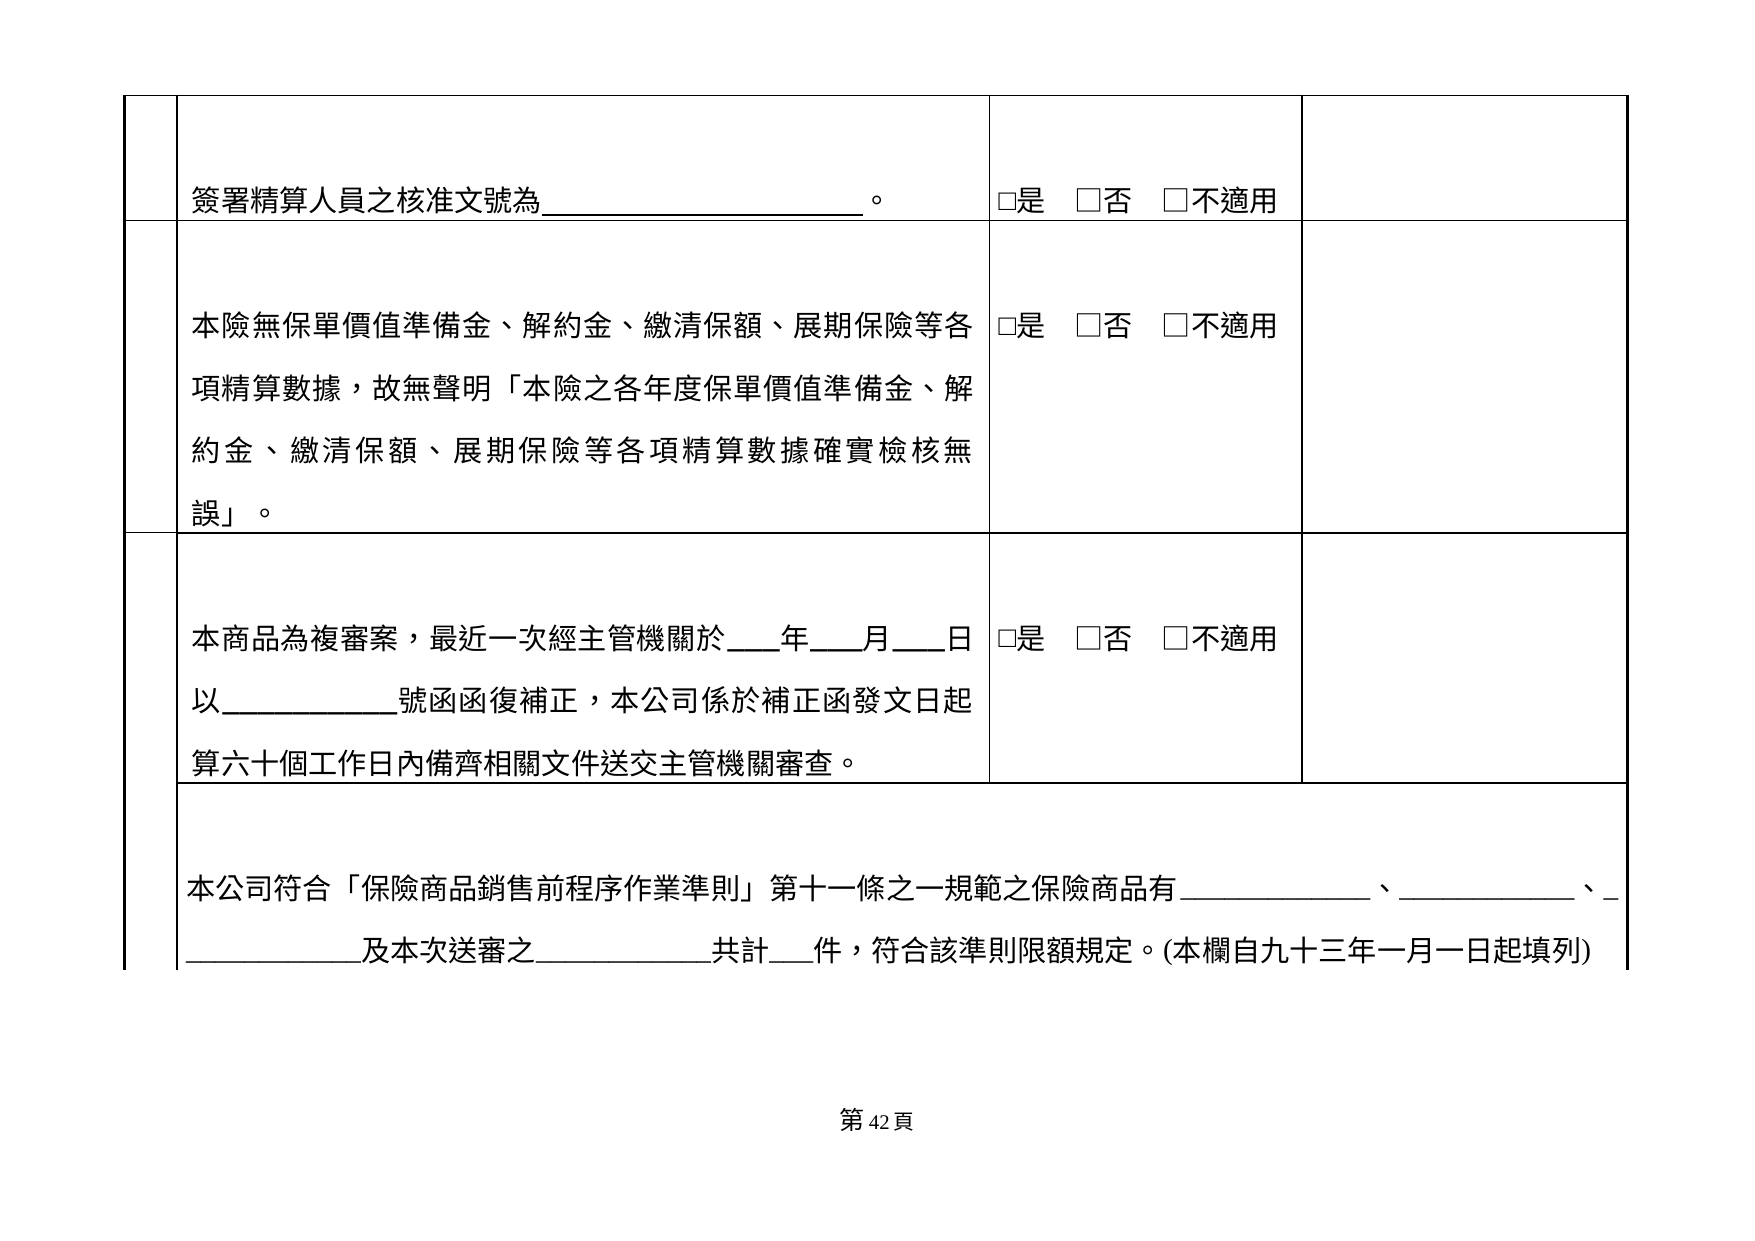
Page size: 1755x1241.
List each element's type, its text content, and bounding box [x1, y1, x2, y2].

table_cell □是 □否 □不適用 [990, 534, 1301, 782]
table_cell [126, 782, 176, 970]
table_cell [126, 96, 176, 220]
table_cell [1303, 96, 1626, 220]
table_cell 本公司符合「保險商品銷售前程序作業準則」第十一條之一規範之保險商品有_____________、____________、_____________及本次送審之____________共計___件，符合該準則限額規定。(本欄自九十三年一月一日起填列) [178, 784, 1626, 970]
table_cell [1303, 221, 1626, 532]
table_cell [1303, 534, 1626, 782]
table_cell 簽署精算人員之核准文號為 。 [178, 96, 989, 220]
table_cell [126, 533, 176, 782]
table_cell □是 □否 □不適用 [990, 221, 1301, 532]
table_cell [126, 221, 176, 532]
table_cell 本險無保單價值準備金、解約金、繳清保額、展期保險等各項精算數據，故無聲明「本險之各年度保單價值準備金、解約金、繳清保額、展期保險等各項精算數據確實檢核無誤」。 [178, 221, 989, 532]
table_cell 本商品為複審案，最近一次經主管機關於___年___月___日以__________號函函復補正，本公司係於補正函發文日起算六十個工作日內備齊相關文件送交主管機關審查。 [178, 534, 989, 782]
table_cell □是 □否 □不適用 [990, 96, 1301, 220]
